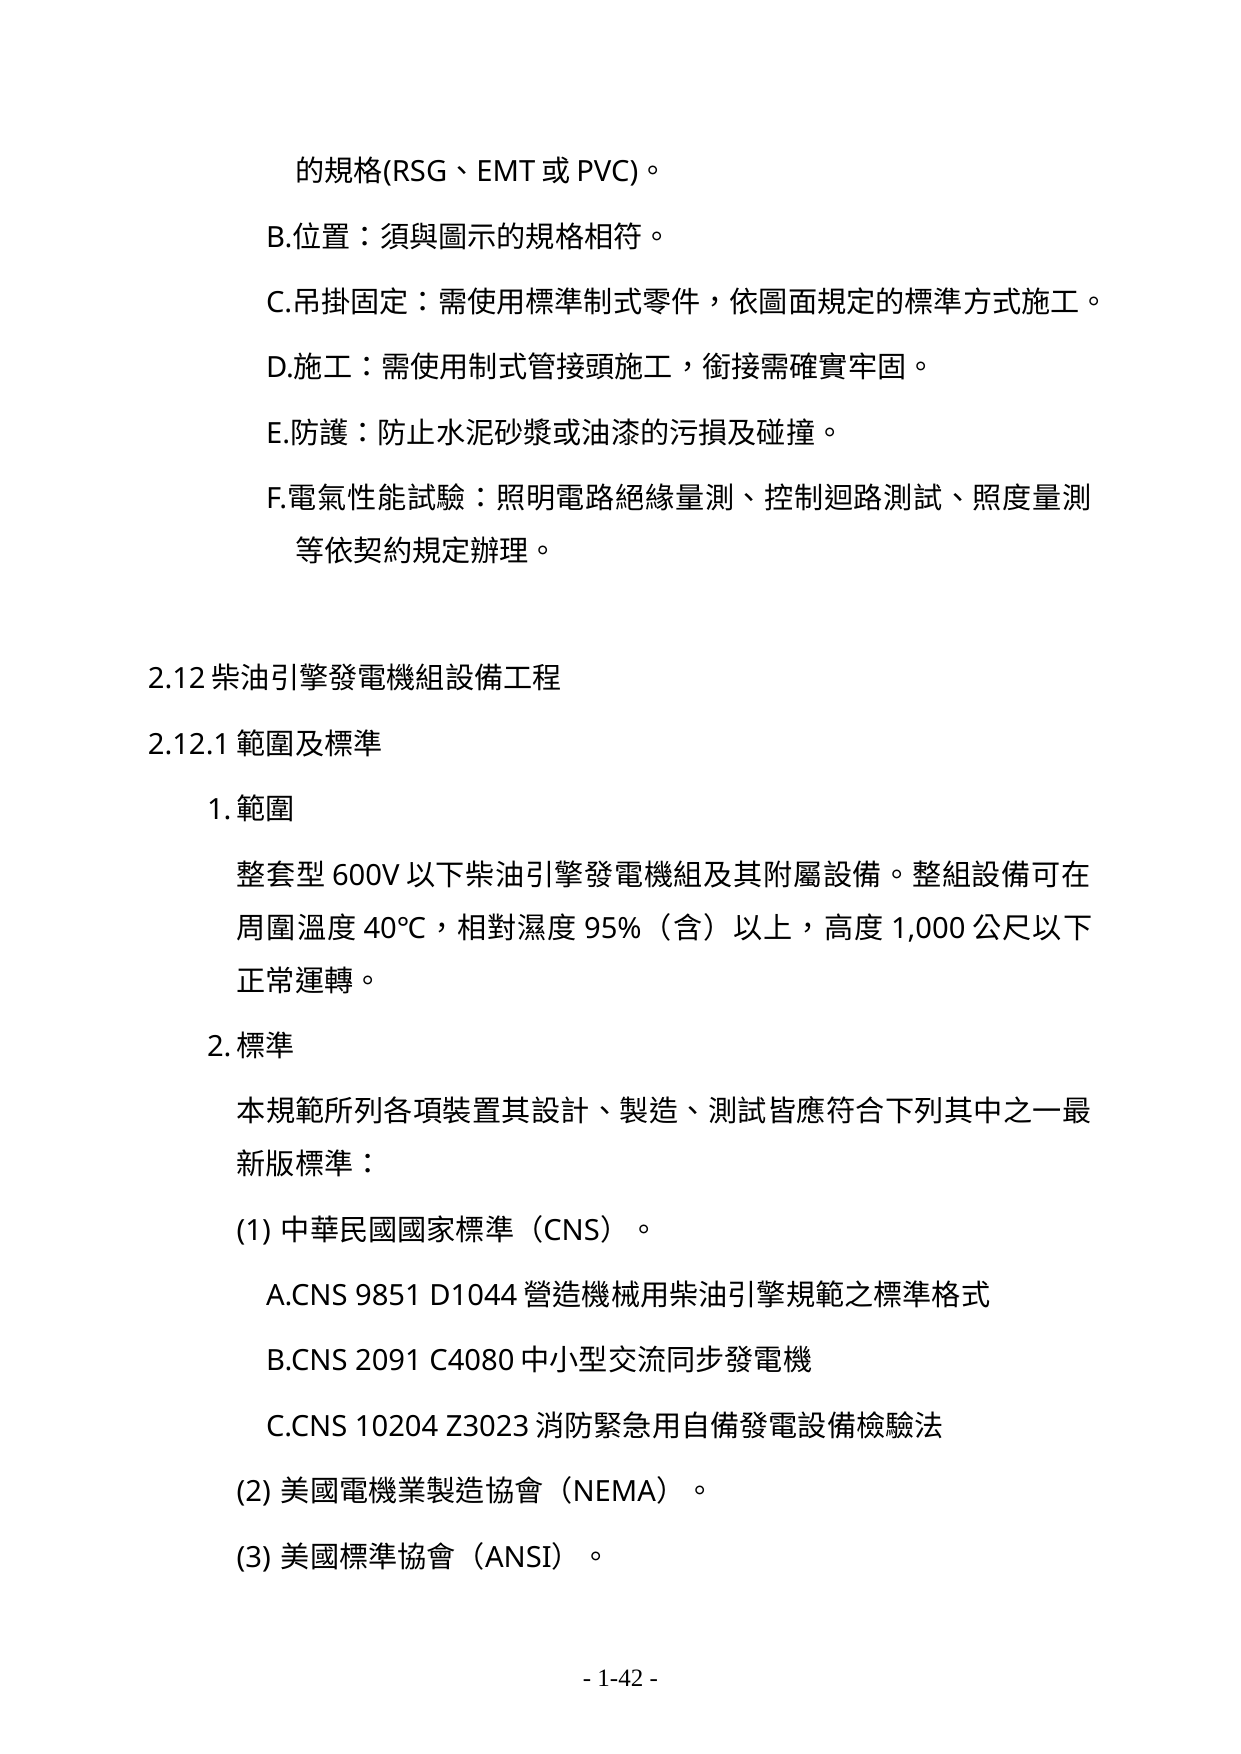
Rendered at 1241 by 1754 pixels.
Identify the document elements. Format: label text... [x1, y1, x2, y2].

text (1) 中華民國國家標準（CNS）。 [236, 1206, 1092, 1248]
text B.CNS 2091 C4080中小型交流同步發電機 [266, 1337, 1092, 1379]
text 本規範所列各項裝置其設計、製造、測試皆應符合下列其中之一最新版標準： [236, 1088, 1092, 1183]
subtitle 1. 範圍 [207, 786, 1092, 828]
text F.電氣性能試驗：照明電路絕緣量測、控制迴路測試、照度量測等依契約規定辦理。 [266, 475, 1092, 570]
text E.防護：防止水泥砂漿或油漆的污損及碰撞。 [266, 409, 1092, 452]
text (2) 美國電機業製造協會（NEMA）。 [236, 1468, 1092, 1510]
subtitle 2.12.1 範圍及標準 [148, 721, 1092, 763]
text (3) 美國標準協會（ANSI）。 [236, 1533, 1092, 1576]
text 的規格(RSG、EMT或PVC)。 [266, 148, 1092, 190]
text A.CNS 9851 D1044營造機械用柴油引擎規範之標準格式 [266, 1271, 1092, 1314]
text C.吊掛固定：需使用標準制式零件，依圖面規定的標準方式施工。 [266, 278, 1092, 321]
subtitle 2.12柴油引擎發電機組設備工程 [148, 655, 1092, 697]
text D.施工：需使用制式管接頭施工，銜接需確實牢固。 [266, 344, 1092, 386]
text C.CNS 10204 Z3023消防緊急用自備發電設備檢驗法 [266, 1402, 1092, 1445]
text B.位置：須與圖示的規格相符。 [266, 213, 1092, 256]
subtitle 2. 標準 [207, 1022, 1092, 1065]
text 整套型600V以下柴油引擎發電機組及其附屬設備。整組設備可在周圍溫度40℃，相對濕度95%（含）以上，高度1,000公尺以下正常運轉。 [236, 851, 1092, 999]
